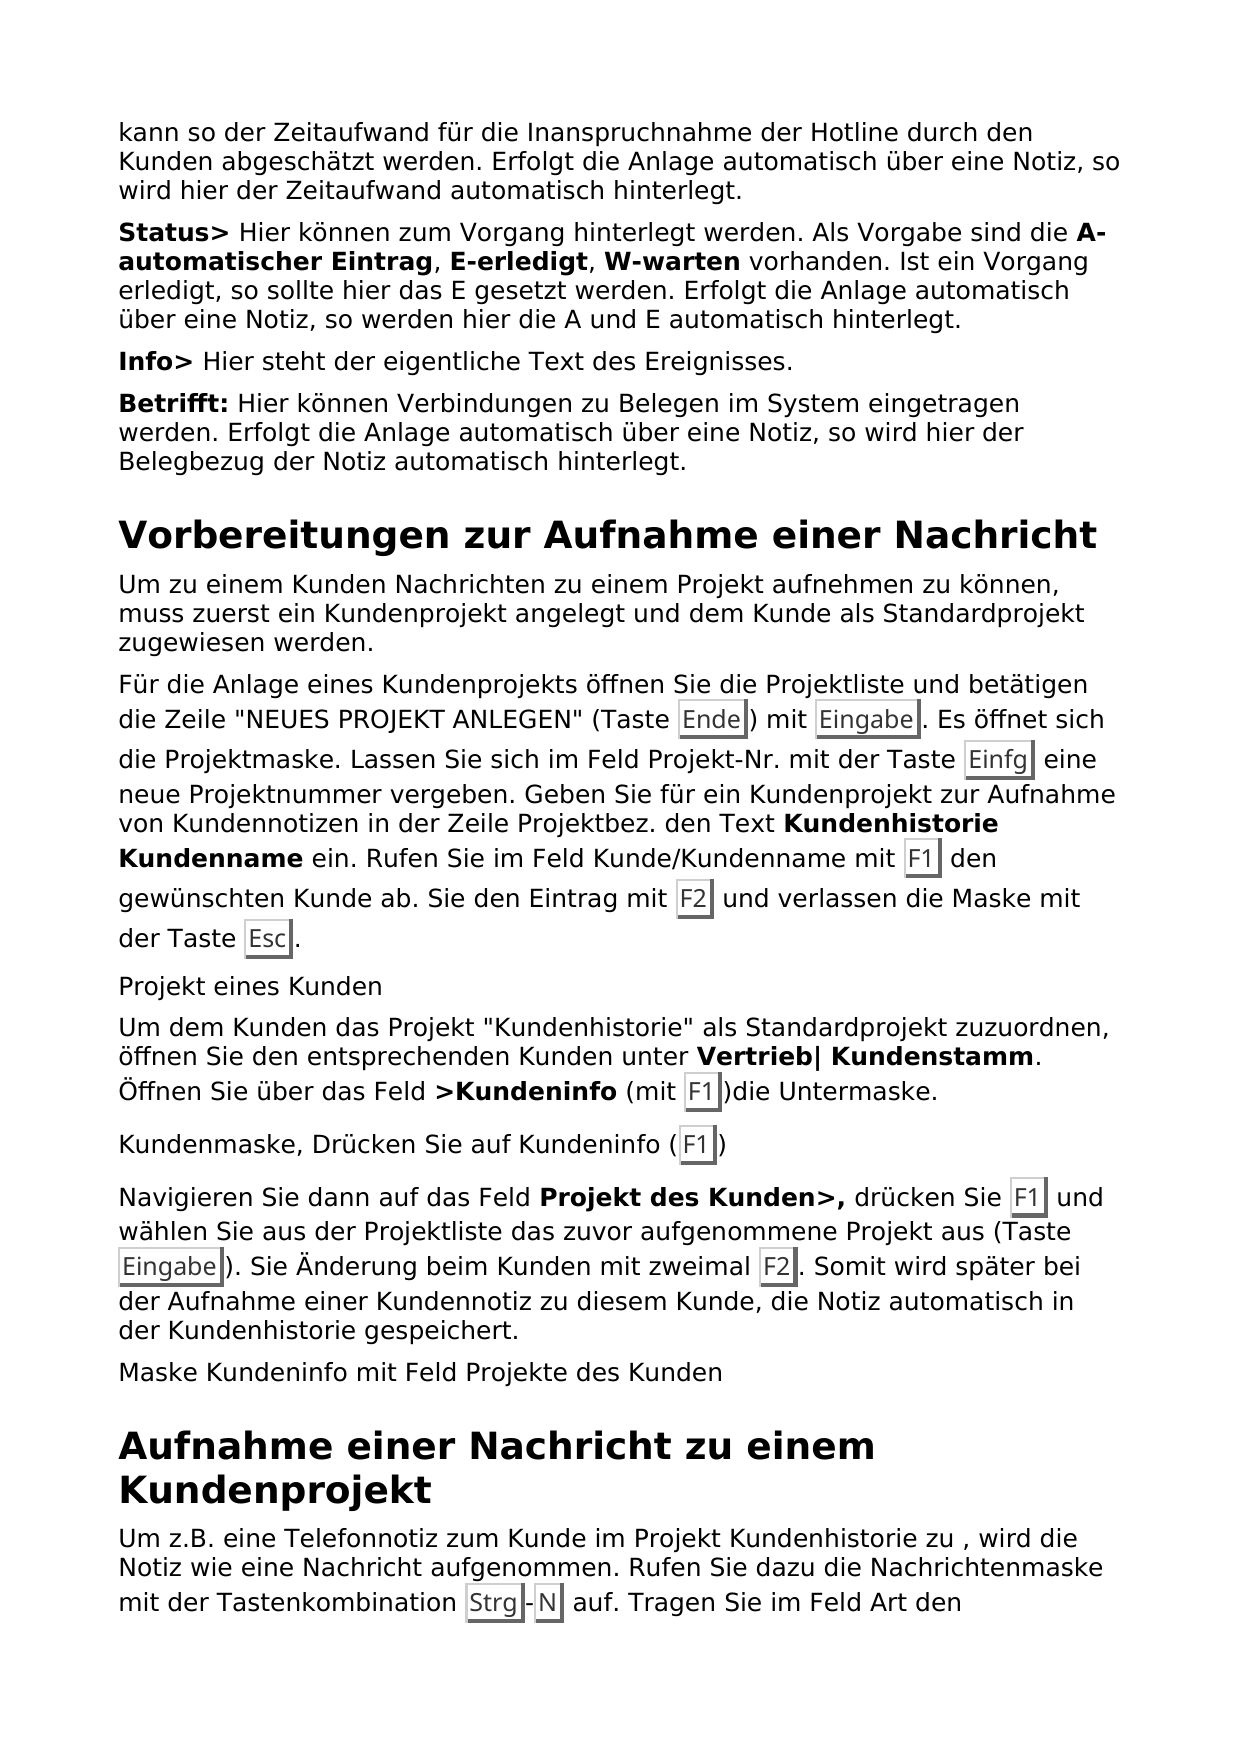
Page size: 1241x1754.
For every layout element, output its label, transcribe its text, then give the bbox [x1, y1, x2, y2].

subtitle Vorbereitungen zur Aufnahme einer Nachricht [118, 514, 1122, 558]
text ) [717, 1124, 1122, 1165]
text Info> Hier steht der eigentliche Text des Ereignisses. [118, 347, 1122, 376]
text Status> Hier können zum Vorgang hinterlegt werden. Als Vorgabe sind die A-automatischer Eintrag, E-erledigt, W-warten vorhanden. Ist ein Vorgang erledigt, so sollte hier das E gesetzt werden. Erfolgt die Anlage automatisch über eine Notiz, so werden hier die A und E automatisch hinterlegt. [118, 218, 1122, 335]
text Navigieren Sie dann auf das Feld Projekt des Kunden>, drücken Sie F1 und wählen Sie aus der Projektliste das zuvor aufgenommene Projekt aus (Taste Eingabe). Sie Änderung beim Kunden mit zweimal F2. Somit wird später bei der Aufnahme einer Kundennotiz zu diesem Kunde, die Notiz automatisch in der Kundenhistorie gespeichert. [118, 1177, 1122, 1345]
text Um dem Kunden das Projekt "Kundenhistorie" als Standardprojekt zuzuordnen, öffnen Sie den entsprechenden Kunden unter Vertrieb| Kundenstamm. Öffnen Sie über das Feld >Kundeninfo (mit F1)die Untermaske. [118, 1013, 1122, 1112]
text kann so der Zeitaufwand für die Inanspruchnahme der Hotline durch den Kunden abgeschätzt werden. Erfolgt die Anlage automatisch über eine Notiz, so wird hier der Zeitaufwand automatisch hinterlegt. [118, 118, 1122, 206]
text Um zu einem Kunden Nachrichten zu einem Projekt aufnehmen zu können, muss zuerst ein Kundenprojekt angelegt und dem Kunde als Standardprojekt zugewiesen werden. [118, 570, 1122, 658]
text Maske Kundeninfo mit Feld Projekte des Kunden [118, 1358, 1122, 1387]
text Kundenmaske, Drücken Sie auf Kundeninfo (F1 [118, 1124, 716, 1165]
text Betrifft: Hier können Verbindungen zu Belegen im System eingetragen werden. Erfolgt die Anlage automatisch über eine Notiz, so wird hier der Belegbezug der Notiz automatisch hinterlegt. [118, 389, 1122, 476]
subtitle Aufnahme einer Nachricht zu einem Kundenprojekt [118, 1424, 1122, 1512]
text Projekt eines Kunden [118, 972, 1122, 1001]
text Für die Anlage eines Kundenprojekts öffnen Sie die Projektliste und betätigen die Zeile "NEUES PROJEKT ANLEGEN" (Taste Ende) mit Eingabe. Es öffnet sich die Projektmaske. Lassen Sie sich im Feld Projekt-Nr. mit der Taste Einfg eine neue Projektnummer vergeben. Geben Sie für ein Kundenprojekt zur Aufnahme von Kundennotizen in der Zeile Projektbez. den Text Kundenhistorie Kundenname ein. Rufen Sie im Feld Kunde/Kundenname mit F1 den gewünschten Kunde ab. Sie den Eintrag mit F2 und verlassen die Maske mit der Taste Esc. [118, 670, 1122, 959]
text Um z.B. eine Telefonnotiz zum Kunde im Projekt Kundenhistorie zu , wird die Notiz wie eine Nachricht aufgenommen. Rufen Sie dazu die Nachrichtenmaske mit der Tastenkombination Strg-N auf. Tragen Sie im Feld Art den [118, 1524, 1122, 1623]
